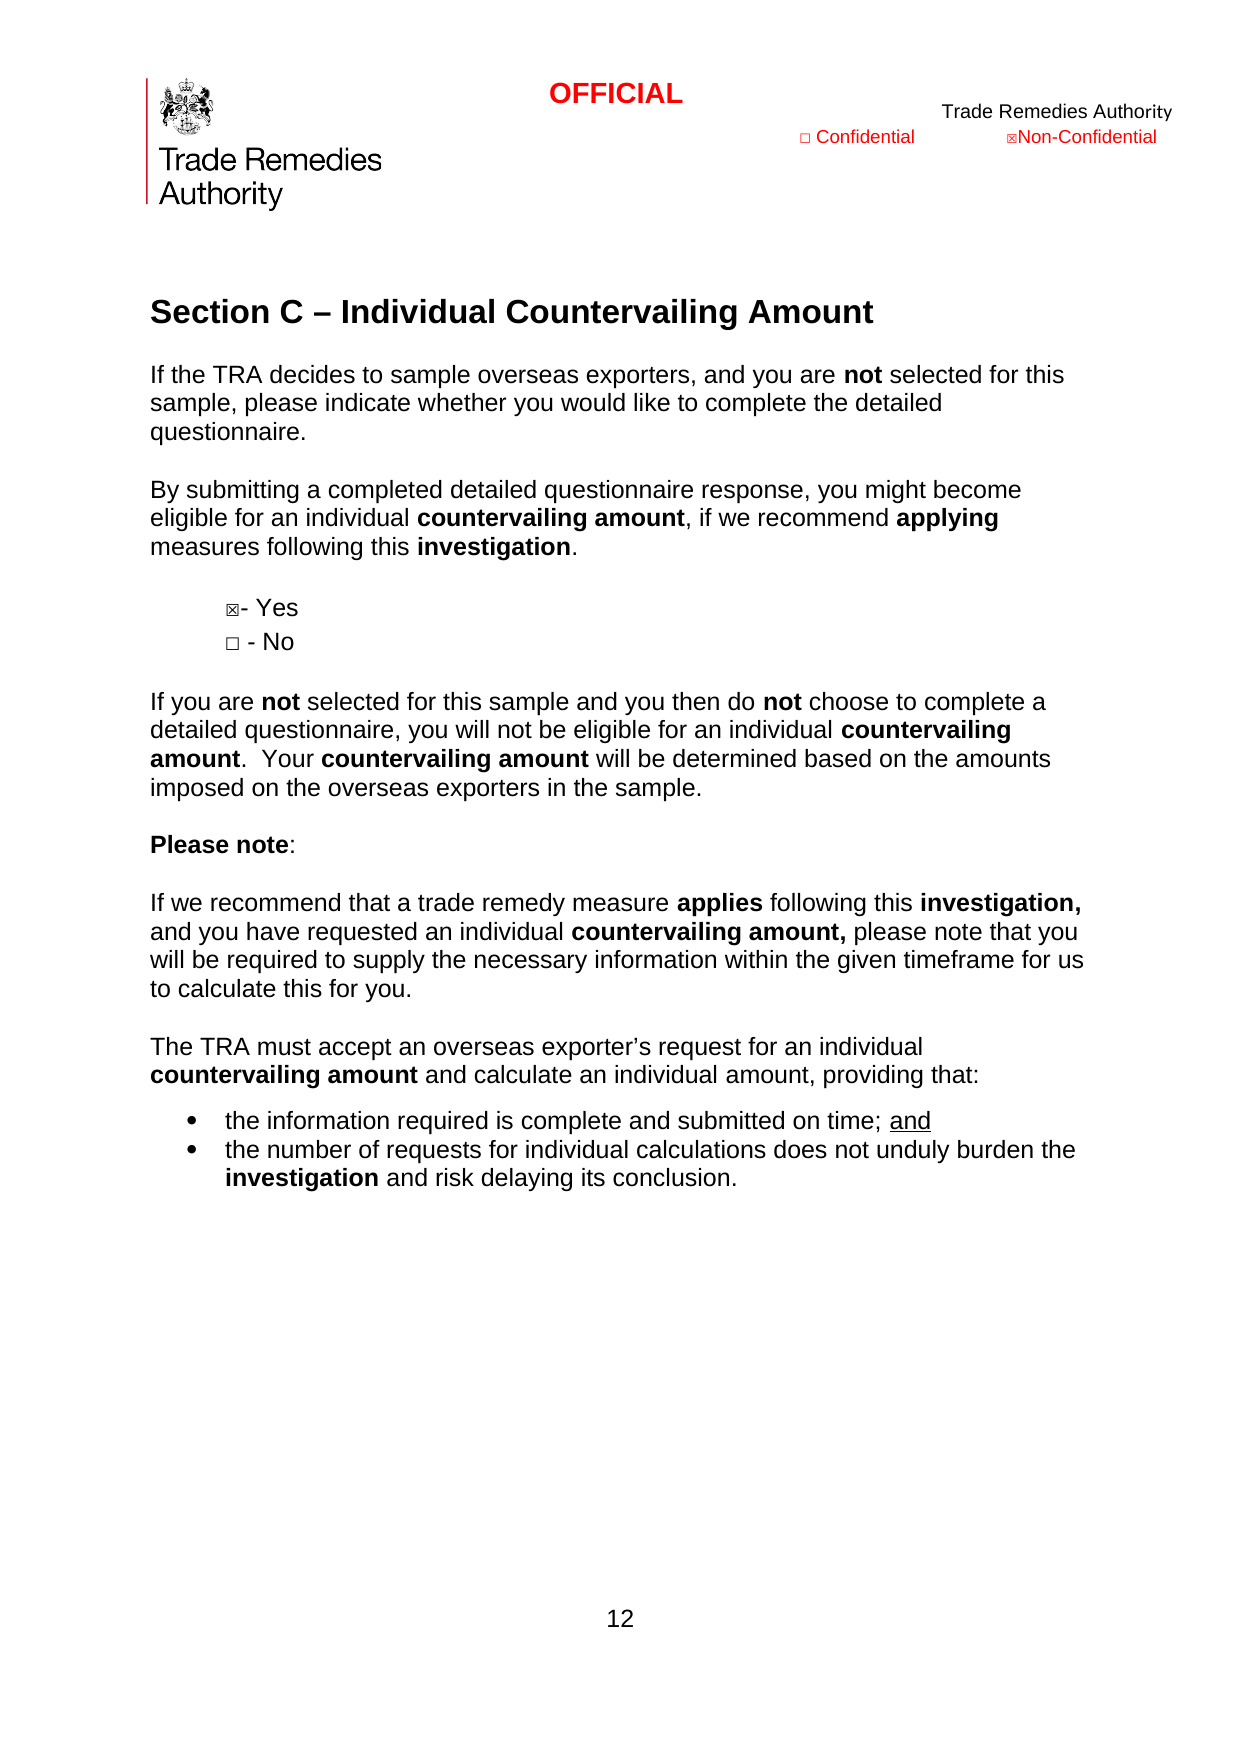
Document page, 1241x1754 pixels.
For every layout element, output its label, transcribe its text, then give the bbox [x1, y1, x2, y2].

text Please note: [150, 830, 1090, 859]
text ☐ - No [225, 624, 1090, 658]
subtitle Section C – Individual Countervailing Amount [150, 292, 1090, 331]
text If the TRA decides to sample overseas exporters, and you are not selected for this sample, please indicate whether you would like to complete the detailed questionnaire. [150, 360, 1090, 446]
text If you are not selected for this sample and you then do not choose to complete a detailed questionnaire, you will not be eligible for an individual countervailing amount. Your countervailing amount will be determined based on the amounts imposed on the overseas exporters in the sample. [150, 687, 1090, 802]
text If we recommend that a trade remedy measure applies following this investigation, and you have requested an individual countervailing amount, please note that you will be required to supply the necessary information within the given timeframe for us to calculate this for you. [150, 888, 1090, 1003]
list the number of requests for individual calculations does not unduly burden the investigation and risk delaying its conclusion. [187, 1134, 1090, 1192]
text ☒- Yes [225, 590, 1090, 624]
text The TRA must accept an overseas exporter’s request for an individual countervailing amount and calculate an individual amount, providing that: [150, 1032, 1090, 1089]
list the information required is complete and submitted on time; and [187, 1106, 1090, 1134]
text By submitting a completed detailed questionnaire response, you might become eligible for an individual countervailing amount, if we recommend applying measures following this investigation. [150, 475, 1090, 561]
